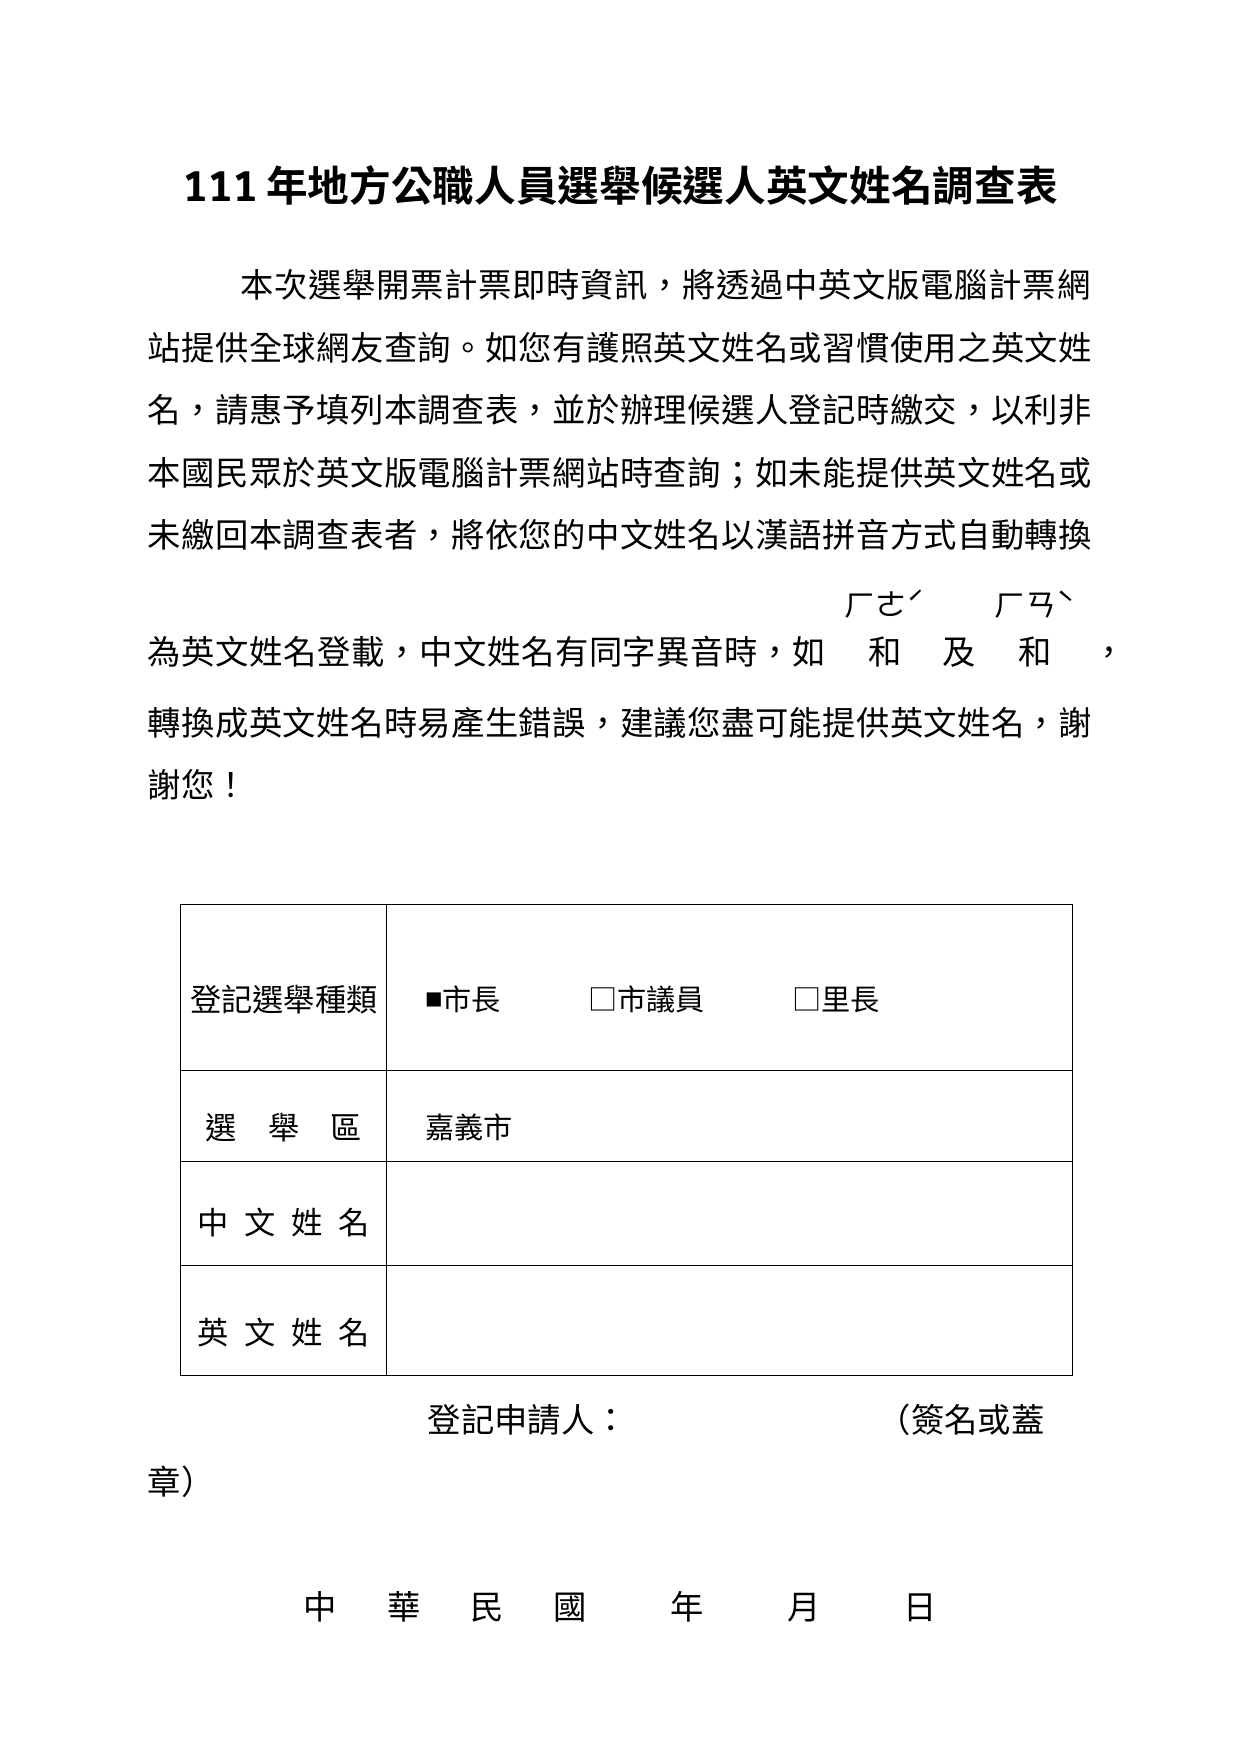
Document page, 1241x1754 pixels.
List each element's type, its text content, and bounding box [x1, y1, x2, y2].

table_cell 嘉義市 [387, 1071, 1072, 1161]
text 登記申請人： （簽名或蓋章） [148, 1376, 1092, 1501]
table_cell 選 舉 區 [181, 1071, 386, 1161]
table_cell [387, 1162, 1072, 1265]
text 本次選舉開票計票即時資訊，將透過中英文版電腦計票網站提供全球網友查詢。如您有護照英文姓名或習慣使用之英文姓名，請惠予填列本調查表，並於辦理候選人登記時繳交，以利非本國民眾於英文版電腦計票網站時查詢；如未能提供英文姓名或未繳回本調查表者，將依您的中文姓名以漢語拼音方式自動轉換為英文姓名登載，中文姓名有同字異音時，如 和ㄏㄜˊ 及 和ㄏㄢˋ ，轉換成英文姓名時易產生錯誤，建議您盡可能提供英文姓名，謝謝您！ [148, 242, 1092, 804]
text 111年地方公職人員選舉候選人英文姓名調查表 [148, 142, 1092, 204]
table_header 登記選舉種類 [181, 905, 386, 1069]
table_cell 中 文 姓 名 [181, 1162, 386, 1265]
table_cell (姓氏) (名) [387, 1266, 1072, 1375]
table_header ■市長 □市議員 □里長 [387, 905, 1072, 1069]
text 中 華 民 國 年 月 日 [148, 1563, 1092, 1626]
table_cell 英 文 姓 名 [181, 1266, 386, 1375]
